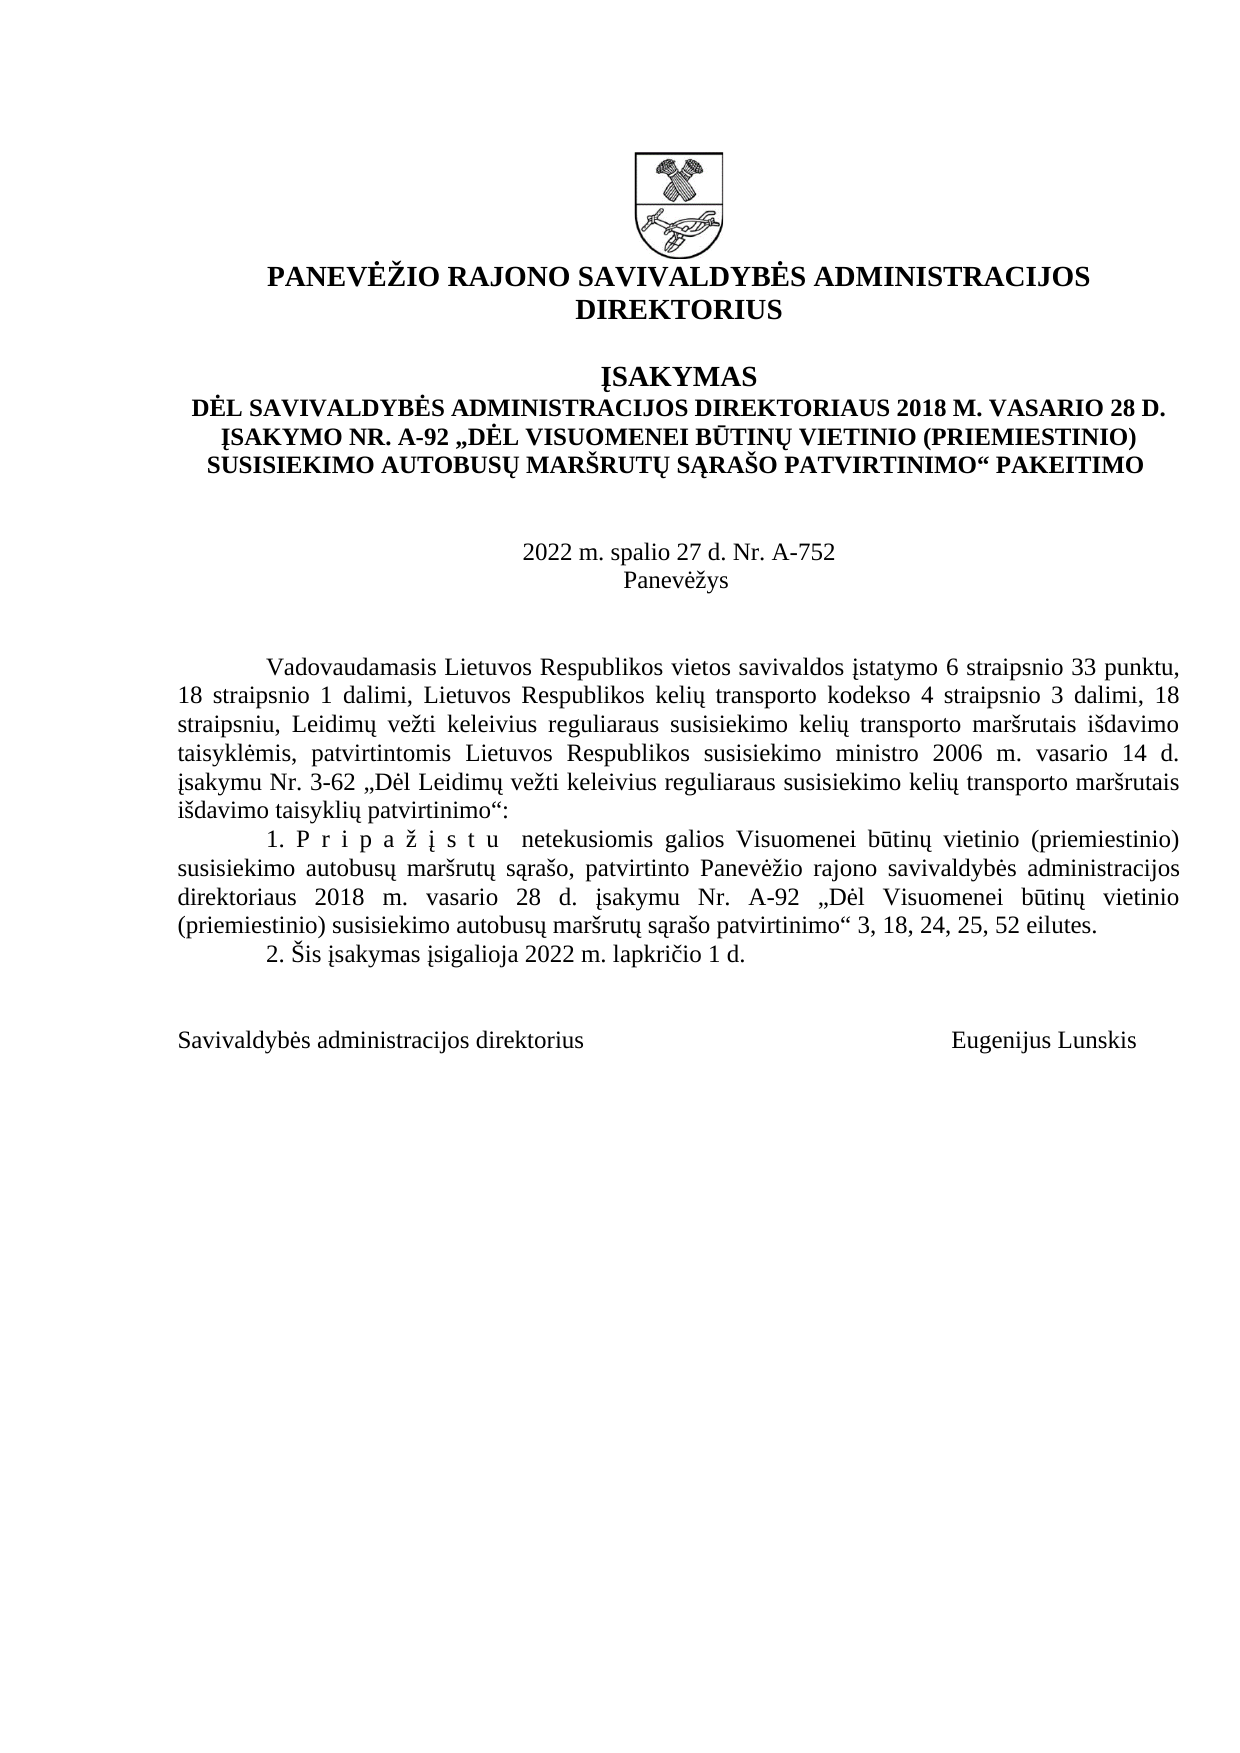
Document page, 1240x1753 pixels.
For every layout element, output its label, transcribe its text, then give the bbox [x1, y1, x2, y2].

text ĮSAKYMAS [177, 359, 1181, 393]
text DĖL SAVIVALDYBĖS ADMINISTRACIJOS DIREKTORIAUS 2018 M. VASARIO 28 D. ĮSAKYMO NR. A-92 „DĖL VISUOMENEI BŪTINŲ VIETINIO (PRIEMIESTINIO) SUSISIEKIMO AUTOBUSŲ MARŠRUTŲ SĄRAŠO PATVIRTINIMO“ PAKEITIMO [177, 393, 1181, 479]
text PANEVĖŽIO RAJONO SAVIVALDYBĖS ADMINISTRACIJOS [177, 259, 1181, 292]
text Panevėžys [177, 566, 1181, 594]
text 2022 m. spalio 27 d. Nr. A-752 [177, 537, 1181, 566]
text DIREKTORIUS [177, 292, 1181, 326]
text Savivaldybės administracijos direktorius Eugenijus Lunskis [177, 1026, 1181, 1054]
text Vadovaudamasis Lietuvos Respublikos vietos savivaldos įstatymo 6 straipsnio 33 punktu, 18 straipsnio 1 dalimi, Lietuvos Respublikos kelių transporto kodekso 4 straipsnio 3 dalimi, 18 straipsniu, Leidimų vežti keleivius reguliaraus susisiekimo kelių transporto maršrutais išdavimo taisyklėmis, patvirtintomis Lietuvos Respublikos susisiekimo ministro 2006 m. vasario 14 d. įsakymu Nr. 3-62 „Dėl Leidimų vežti keleivius reguliaraus susisiekimo kelių transporto maršrutais išdavimo taisyklių patvirtinimo“: [177, 652, 1181, 824]
text 2. Šis įsakymas įsigalioja 2022 m. lapkričio 1 d. [177, 939, 1181, 968]
text 1. P r i p a ž į s t u netekusiomis galios Visuomenei būtinų vietinio (priemiestinio) susisiekimo autobusų maršrutų sąrašo, patvirtinto Panevėžio rajono savivaldybės administracijos direktoriaus 2018 m. vasario 28 d. įsakymu Nr. A-92 „Dėl Visuomenei būtinų vietinio (priemiestinio) susisiekimo autobusų maršrutų sąrašo patvirtinimo“ 3, 18, 24, 25, 52 eilutes. [177, 824, 1181, 939]
